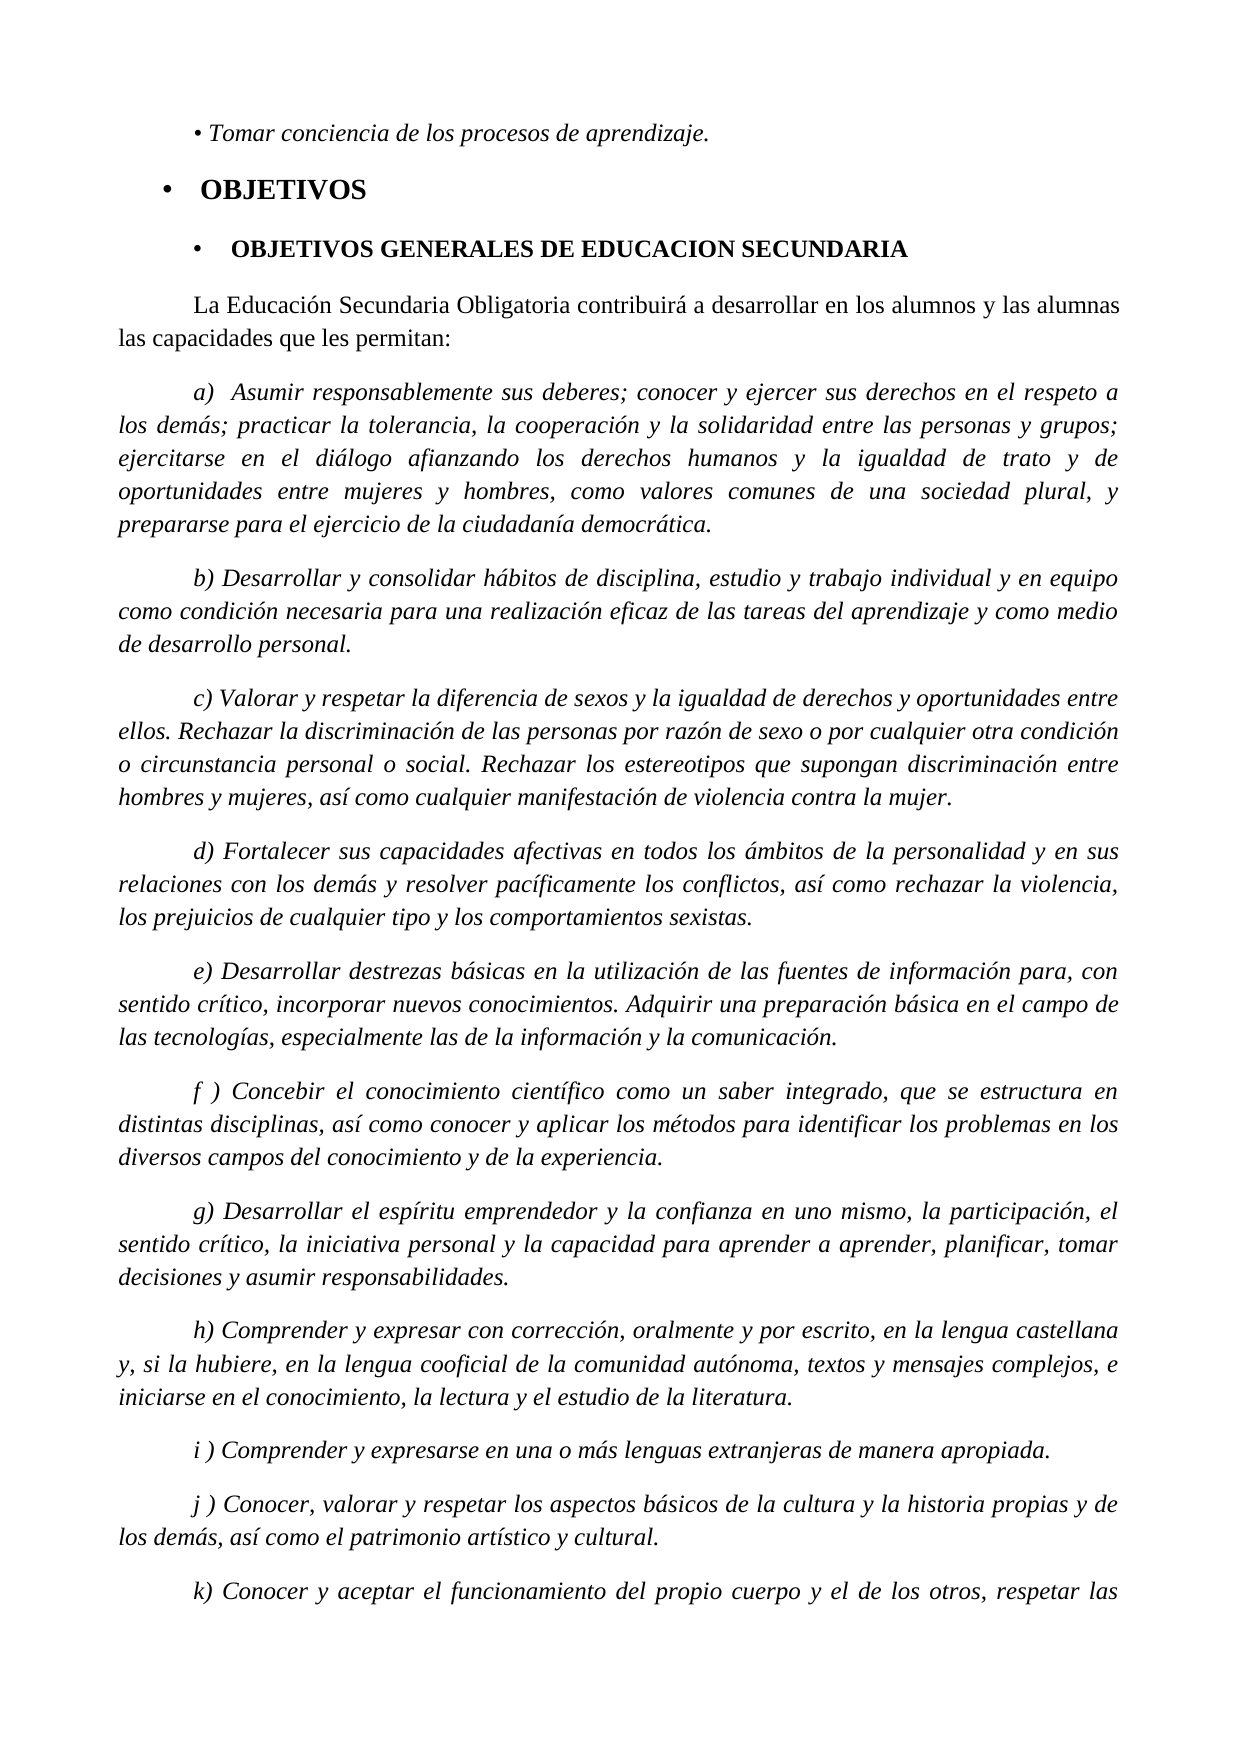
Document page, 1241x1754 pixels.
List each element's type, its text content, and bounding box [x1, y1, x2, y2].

text d) Fortalecer sus capacidades afectivas en todos los ámbitos de la personalidad y en sus relaciones con los demás y resolver pacíficamente los conflictos, así como rechazar la violencia, los prejuicios de cualquier tipo y los comportamientos sexistas. [118, 836, 1122, 931]
text • Tomar conciencia de los procesos de aprendizaje. [118, 118, 1122, 147]
text h) Comprender y expresar con corrección, oralmente y por escrito, en la lengua castellana y, si la hubiere, en la lengua cooficial de la comunidad autónoma, textos y mensajes complejos, e iniciarse en el conocimiento, la lectura y el estudio de la literatura. [118, 1316, 1122, 1410]
text e) Desarrollar destrezas básicas en la utilización de las fuentes de información para, con sentido crítico, incorporar nuevos conocimientos. Adquirir una preparación básica en el campo de las tecnologías, especialmente las de la información y la comunicación. [118, 956, 1122, 1051]
text b) Desarrollar y consolidar hábitos de disciplina, estudio y trabajo individual y en equipo como condición necesaria para una realización eficaz de las tareas del aprendizaje y como medio de desarrollo personal. [118, 563, 1122, 658]
text g) Desarrollar el espíritu emprendedor y la confianza en uno mismo, la participación, el sentido crítico, la iniciativa personal y la capacidad para aprender a aprender, planificar, tomar decisiones y asumir responsabilidades. [118, 1196, 1122, 1291]
text i ) Comprender y expresarse en una o más lenguas extranjeras de manera apropiada. [118, 1436, 1122, 1464]
text f ) Concebir el conocimiento científico como un saber integrado, que se estructura en distintas disciplinas, así como conocer y aplicar los métodos para identificar los problemas en los diversos campos del conocimiento y de la experiencia. [118, 1076, 1122, 1171]
list OBJETIVOS GENERALES DE EDUCACION SECUNDARIA [193, 234, 1122, 262]
text k) Conocer y aceptar el funcionamiento del propio cuerpo y el de los otros, respetar las [118, 1576, 1122, 1605]
text La Educación Secundaria Obligatoria contribuirá a desarrollar en los alumnos y las alumnas las capacidades que les permitan: [118, 290, 1122, 352]
list OBJETIVOS [162, 172, 1122, 206]
text j ) Conocer, valorar y respetar los aspectos básicos de la cultura y la historia propias y de los demás, así como el patrimonio artístico y cultural. [118, 1489, 1122, 1551]
text a) Asumir responsablemente sus deberes; conocer y ejercer sus derechos en el respeto a los demás; practicar la tolerancia, la cooperación y la solidaridad entre las personas y grupos; ejercitarse en el diálogo afianzando los derechos humanos y la igualdad de trato y de oportunidades entre mujeres y hombres, como valores comunes de una sociedad plural, y prepararse para el ejercicio de la ciudadanía democrática. [118, 377, 1122, 538]
text c) Valorar y respetar la diferencia de sexos y la igualdad de derechos y oportunidades entre ellos. Rechazar la discriminación de las personas por razón de sexo o por cualquier otra condición o circunstancia personal o social. Rechazar los estereotipos que supongan discriminación entre hombres y mujeres, así como cualquier manifestación de violencia contra la mujer. [118, 683, 1122, 811]
